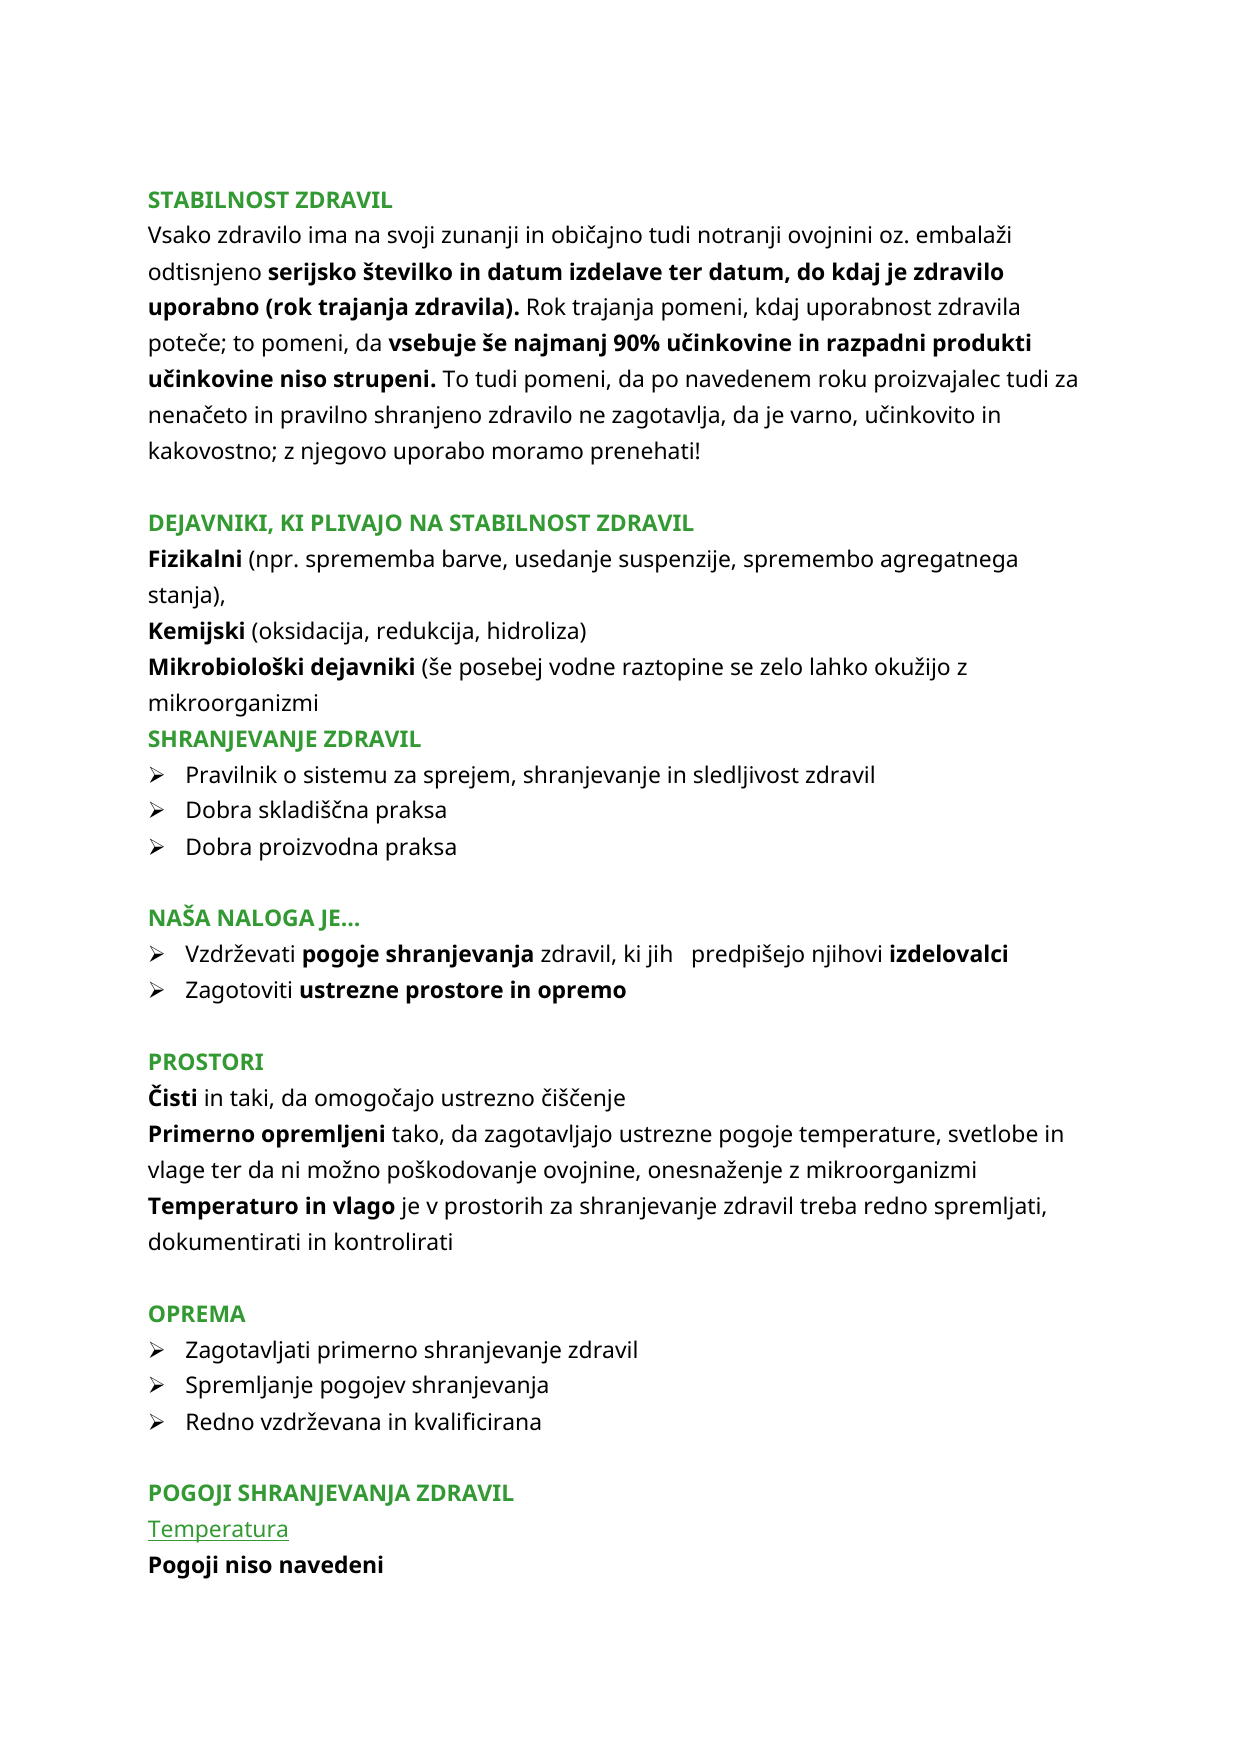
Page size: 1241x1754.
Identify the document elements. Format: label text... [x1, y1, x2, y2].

list PROSTORI [148, 1046, 1093, 1077]
list Zagotavljati primerno shranjevanje zdravil [148, 1333, 1093, 1365]
list Pogoji niso navedeni [148, 1549, 1093, 1580]
list Kemijski (oksidacija, redukcija, hidroliza) [148, 615, 1093, 646]
list Temperaturo in vlago je v prostorih za shranjevanje zdravil treba redno spremljati, dokumentirati in kontrolirati [148, 1190, 1093, 1257]
list OPREMA [148, 1298, 1093, 1329]
list Dobra skladiščna praksa [148, 794, 1093, 826]
list Vsako zdravilo ima na svoji zunanji in običajno tudi notranji ovojnini oz. embalaži odtisnjeno serijsko številko in datum izdelave ter datum, do kdaj je zdravilo uporabno (rok trajanja zdravila). Rok trajanja pomeni, kdaj uporabnost zdravila poteče; to pomeni, da vsebuje še najmanj 90% učinkovine in razpadni produkti učinkovine niso strupeni. To tudi pomeni, da po navedenem roku proizvajalec tudi za nenačeto in pravilno shranjeno zdravilo ne zagotavlja, da je varno, učinkovito in kakovostno; z njegovo uporabo moramo prenehati! [148, 219, 1093, 466]
list Spremljanje pogojev shranjevanja [148, 1369, 1093, 1401]
list Temperatura [148, 1513, 1093, 1544]
list NAŠA NALOGA JE… [148, 902, 1093, 933]
list Vzdrževati pogoje shranjevanja zdravil, ki jih predpišejo njihovi izdelovalci [148, 938, 1093, 969]
list Redno vzdrževana in kvalificirana [148, 1405, 1093, 1437]
list Zagotoviti ustrezne prostore in opremo [148, 974, 1093, 1005]
list SHRANJEVANJE ZDRAVIL [148, 723, 1093, 754]
list Mikrobiološki dejavniki (še posebej vodne raztopine se zelo lahko okužijo z mikroorganizmi [148, 651, 1093, 718]
list Primerno opremljeni tako, da zagotavljajo ustrezne pogoje temperature, svetlobe in vlage ter da ni možno poškodovanje ovojnine, onesnaženje z mikroorganizmi [148, 1118, 1093, 1185]
list Čisti in taki, da omogočajo ustrezno čiščenje [148, 1082, 1093, 1113]
list Dobra proizvodna praksa [148, 830, 1093, 862]
list Pravilnik o sistemu za sprejem, shranjevanje in sledljivost zdravil [148, 758, 1093, 790]
list STABILNOST ZDRAVIL [148, 183, 1093, 215]
list DEJAVNIKI, KI PLIVAJO NA STABILNOST ZDRAVIL [148, 507, 1093, 538]
list Fizikalni (npr. sprememba barve, usedanje suspenzije, spremembo agregatnega stanja), [148, 543, 1093, 610]
list POGOJI SHRANJEVANJA ZDRAVIL [148, 1477, 1093, 1508]
